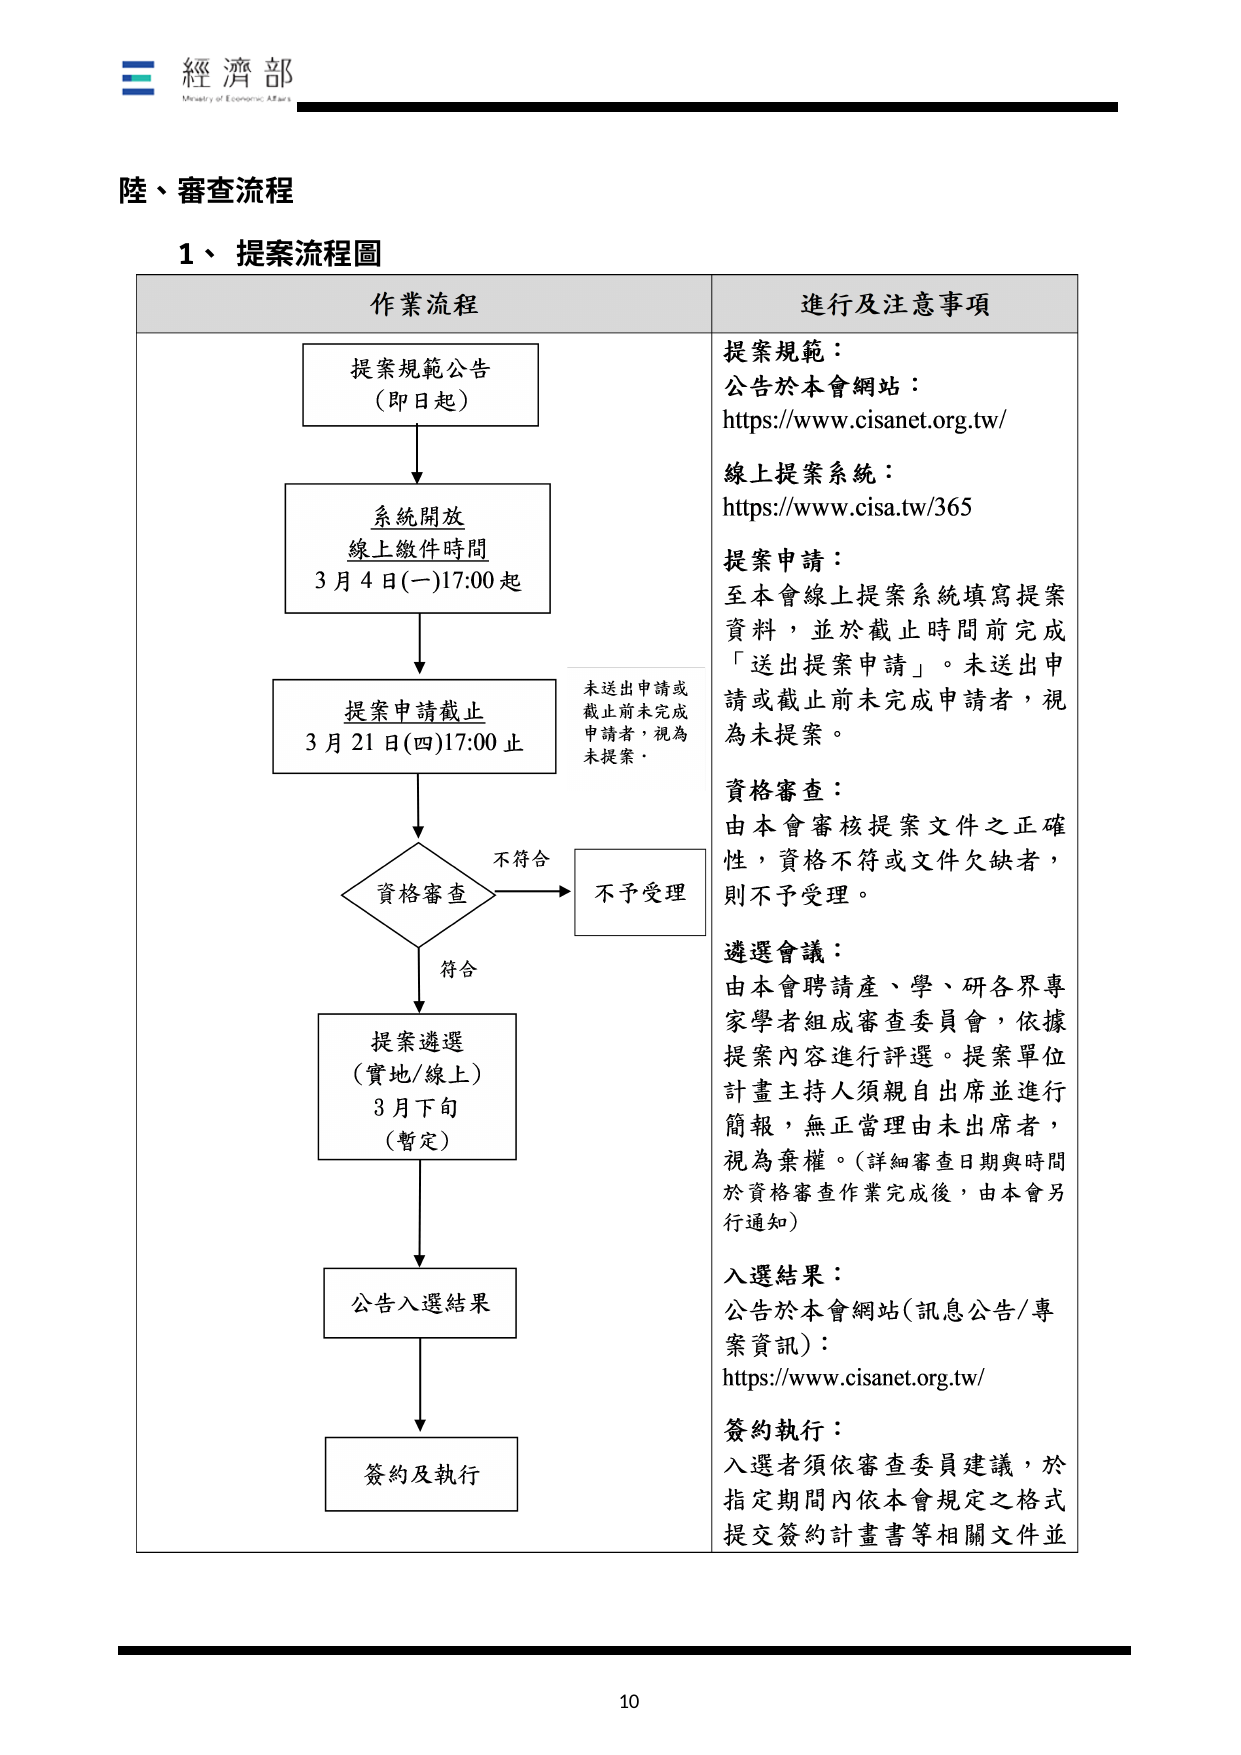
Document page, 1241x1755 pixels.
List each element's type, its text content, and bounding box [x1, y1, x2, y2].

picture [111, 49, 303, 106]
picture [118, 274, 1099, 1555]
list 審查流程 [118, 162, 1122, 212]
list 提案流程圖 [177, 224, 1122, 274]
